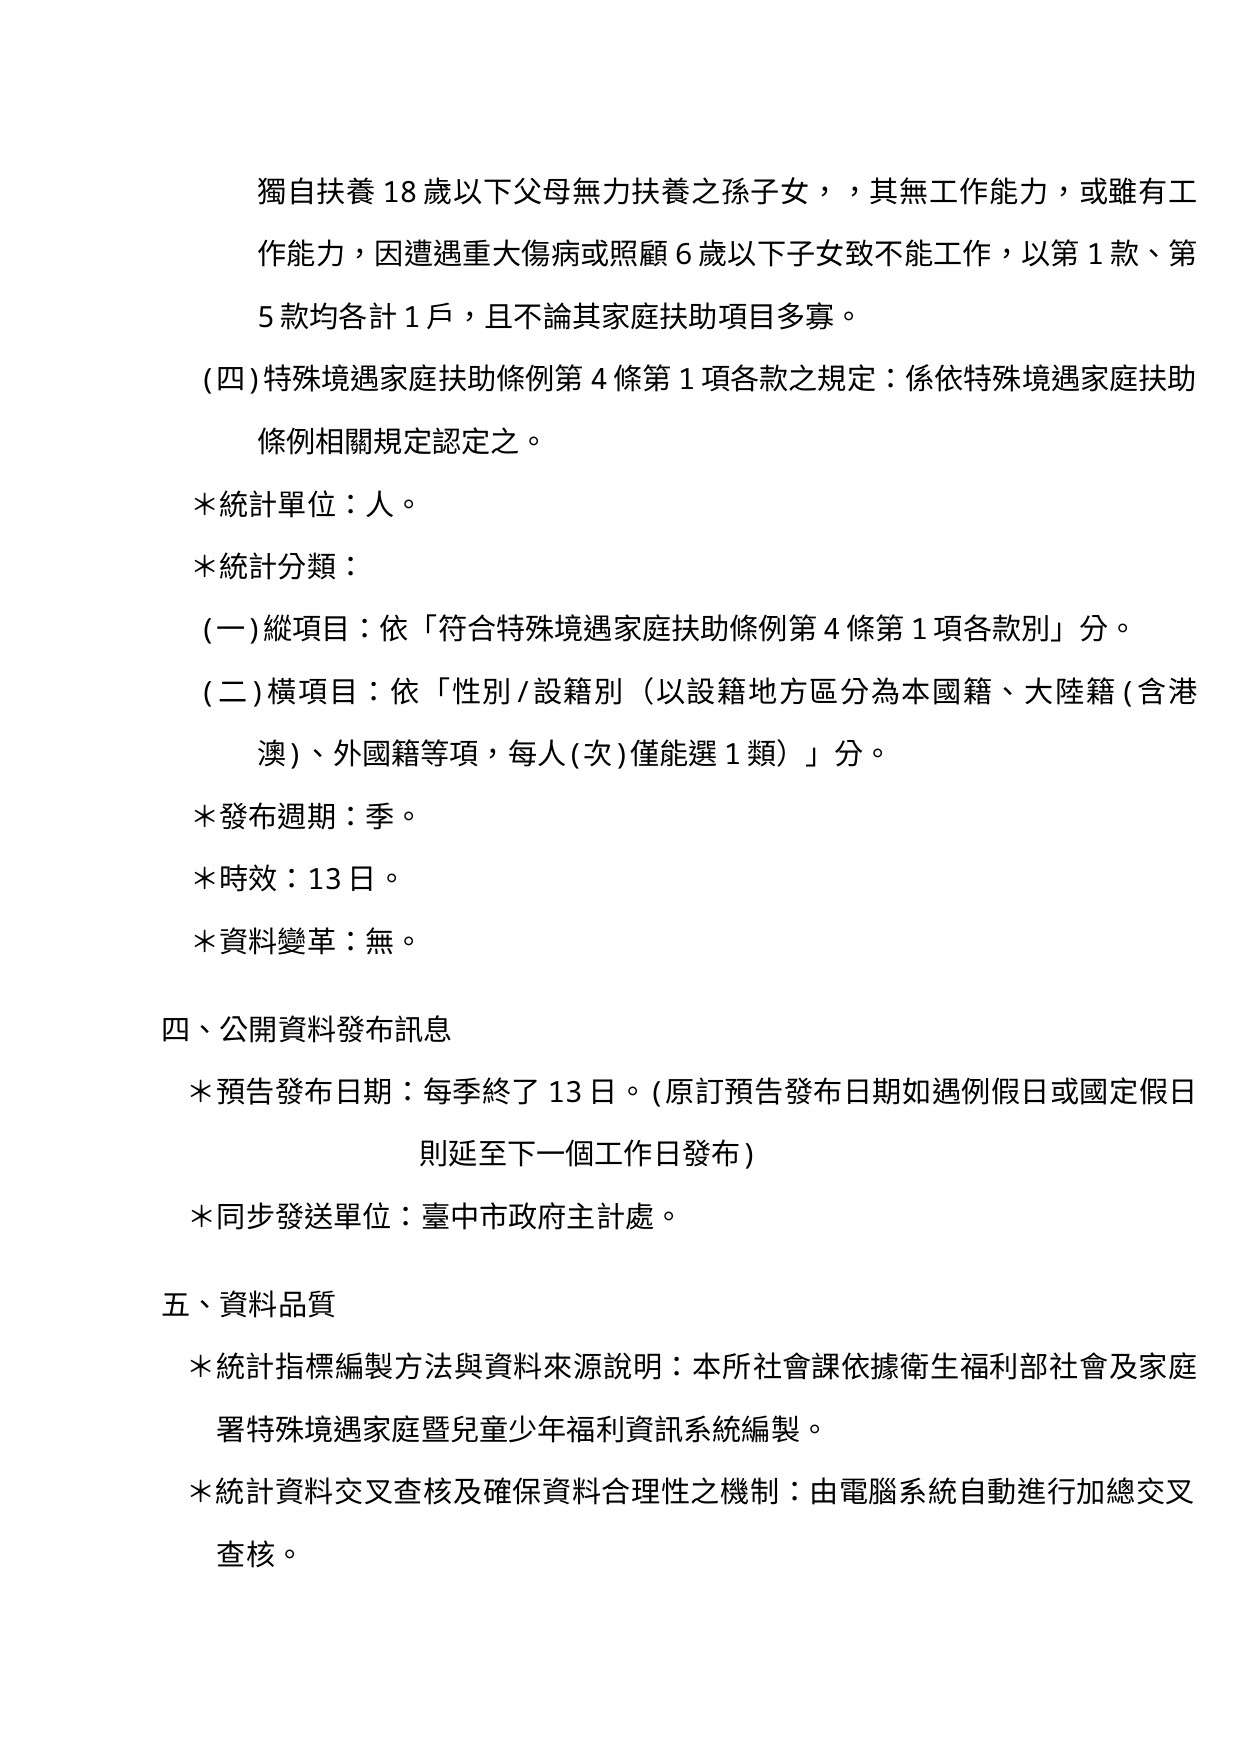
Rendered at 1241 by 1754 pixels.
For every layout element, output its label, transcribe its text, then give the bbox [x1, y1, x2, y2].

table_header 獨自扶養18歲以下父母無力扶養之孫子女，，其無工作能力，或雖有工作能力，因遭遇重大傷病或照顧6歲以下子女致不能工作，以第1款、第5款均各計1戶，且不論其家庭扶助項目多寡。 (四)特殊境遇家庭扶助條例第4條第1項各款之規定：係依特殊境遇家庭扶助條例相關規定認定之。 ＊統計單位：人。 ＊統計分類： (一)縱項目：依「符合特殊境遇家庭扶助條例第4條第1項各款別」分。 (二)橫項目：依「性別/設籍別（以設籍地方區分為本國籍、大陸籍(含港澳)、外國籍等項，每人(次)僅能選1類）」分。 ＊發布週期：季。 ＊時效：13日。 ＊資料變革：無。 四、公開資料發布訊息 ＊預告發布日期：每季終了13日。(原訂預告發布日期如遇例假日或國定假日則延至下一個工作日發布) ＊同步發送單位：臺中市政府主計處。 五、資料品質 ＊統計指標編製方法與資料來源說明：本所社會課依據衛生福利部社會及家庭署特殊境遇家庭暨兒童少年福利資訊系統編製。 ＊統計資料交叉查核及確保資料合理性之機制：由電腦系統自動進行加總交叉查核。 [150, 148, 1209, 1573]
